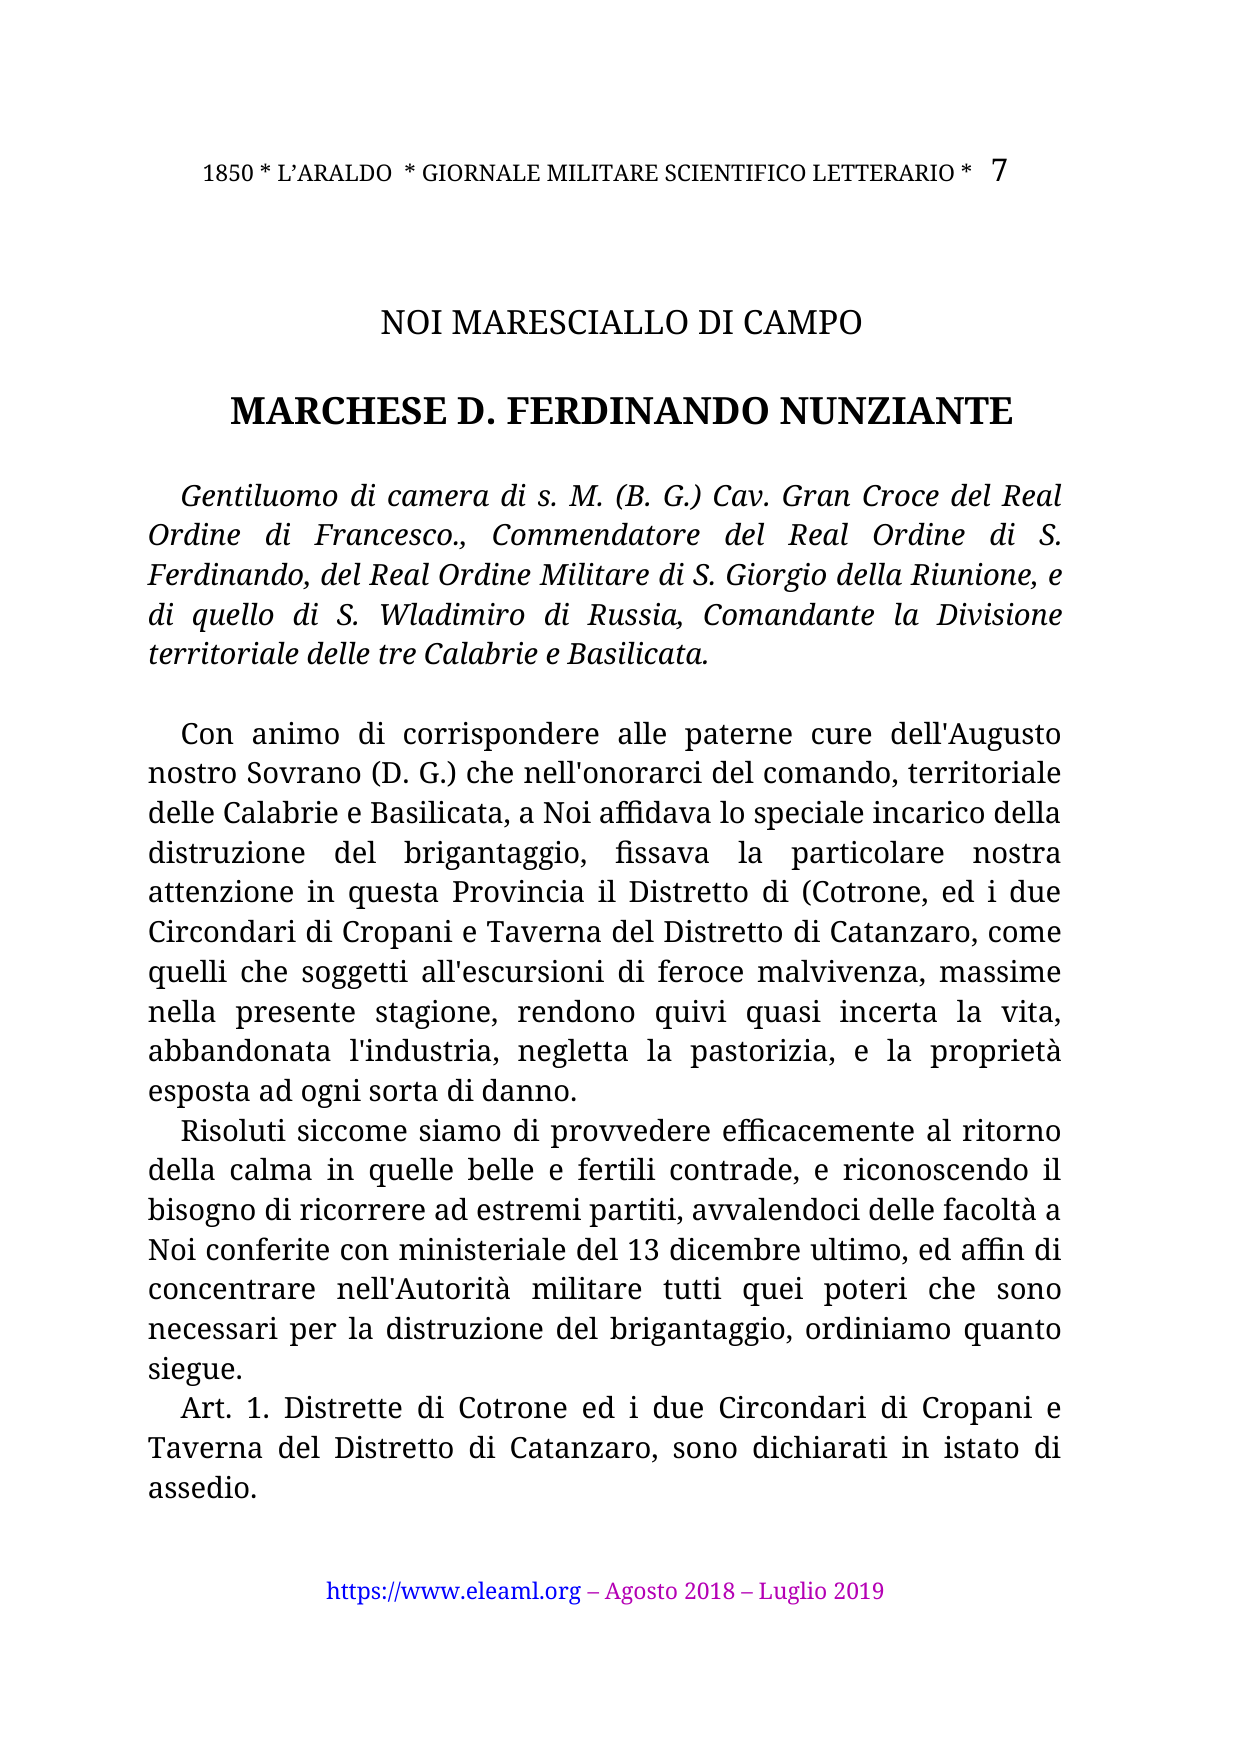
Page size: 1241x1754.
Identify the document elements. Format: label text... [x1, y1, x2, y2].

text Con animo di corrispondere alle paterne cure dell'Augusto nostro Sovrano (D. G.) che nell'onorarci del comando, territoriale delle Calabrie e Basilicata, a Noi affidava lo speciale incarico della distruzione del brigantaggio, fissava la particolare nostra attenzione in questa Provincia il Distretto di (Cotrone, ed i due Circondari di Cropani e Taverna del Distretto di Catanzaro, come quelli che soggetti all'escursioni di feroce malvivenza, massime nella presente stagione, rendono quivi quasi incerta la vita, abbandonata l'industria, negletta la pastorizia, e la proprietà esposta ad ogni sorta di danno. [148, 713, 1063, 1110]
text MARCHESE D. FERDINANDO NUNZIANTE [148, 384, 1063, 435]
text Art. 1. Distrette di Cotrone ed i due Circondari di Cropani e Taverna del Distretto di Catanzaro, sono dichiarati in istato di assedio. [148, 1388, 1063, 1507]
text NOI MARESCIALLO DI CAMPO [148, 299, 1063, 344]
text Gentiluomo di camera di s. M. (B. G.) Cav. Gran Croce del Real Ordine di Francesco., Commendatore del Real Ordine di S. Ferdinando, del Real Ordine Militare di S. Giorgio della Riunione, e di quello di S. Wladimiro di Russia, Comandante la Divisione territoriale delle tre Calabrie e Basilicata. [148, 475, 1063, 673]
text Risoluti siccome siamo di provvedere efficacemente al ritorno della calma in quelle belle e fertili contrade, e riconoscendo il bisogno di ricorrere ad estremi partiti, avvalendoci delle facoltà a Noi conferite con ministeriale del 13 dicembre ultimo, ed affin di concentrare nell'Autorità militare tutti quei poteri che sono necessari per la distruzione del brigantaggio, ordiniamo quanto siegue. [148, 1110, 1063, 1388]
